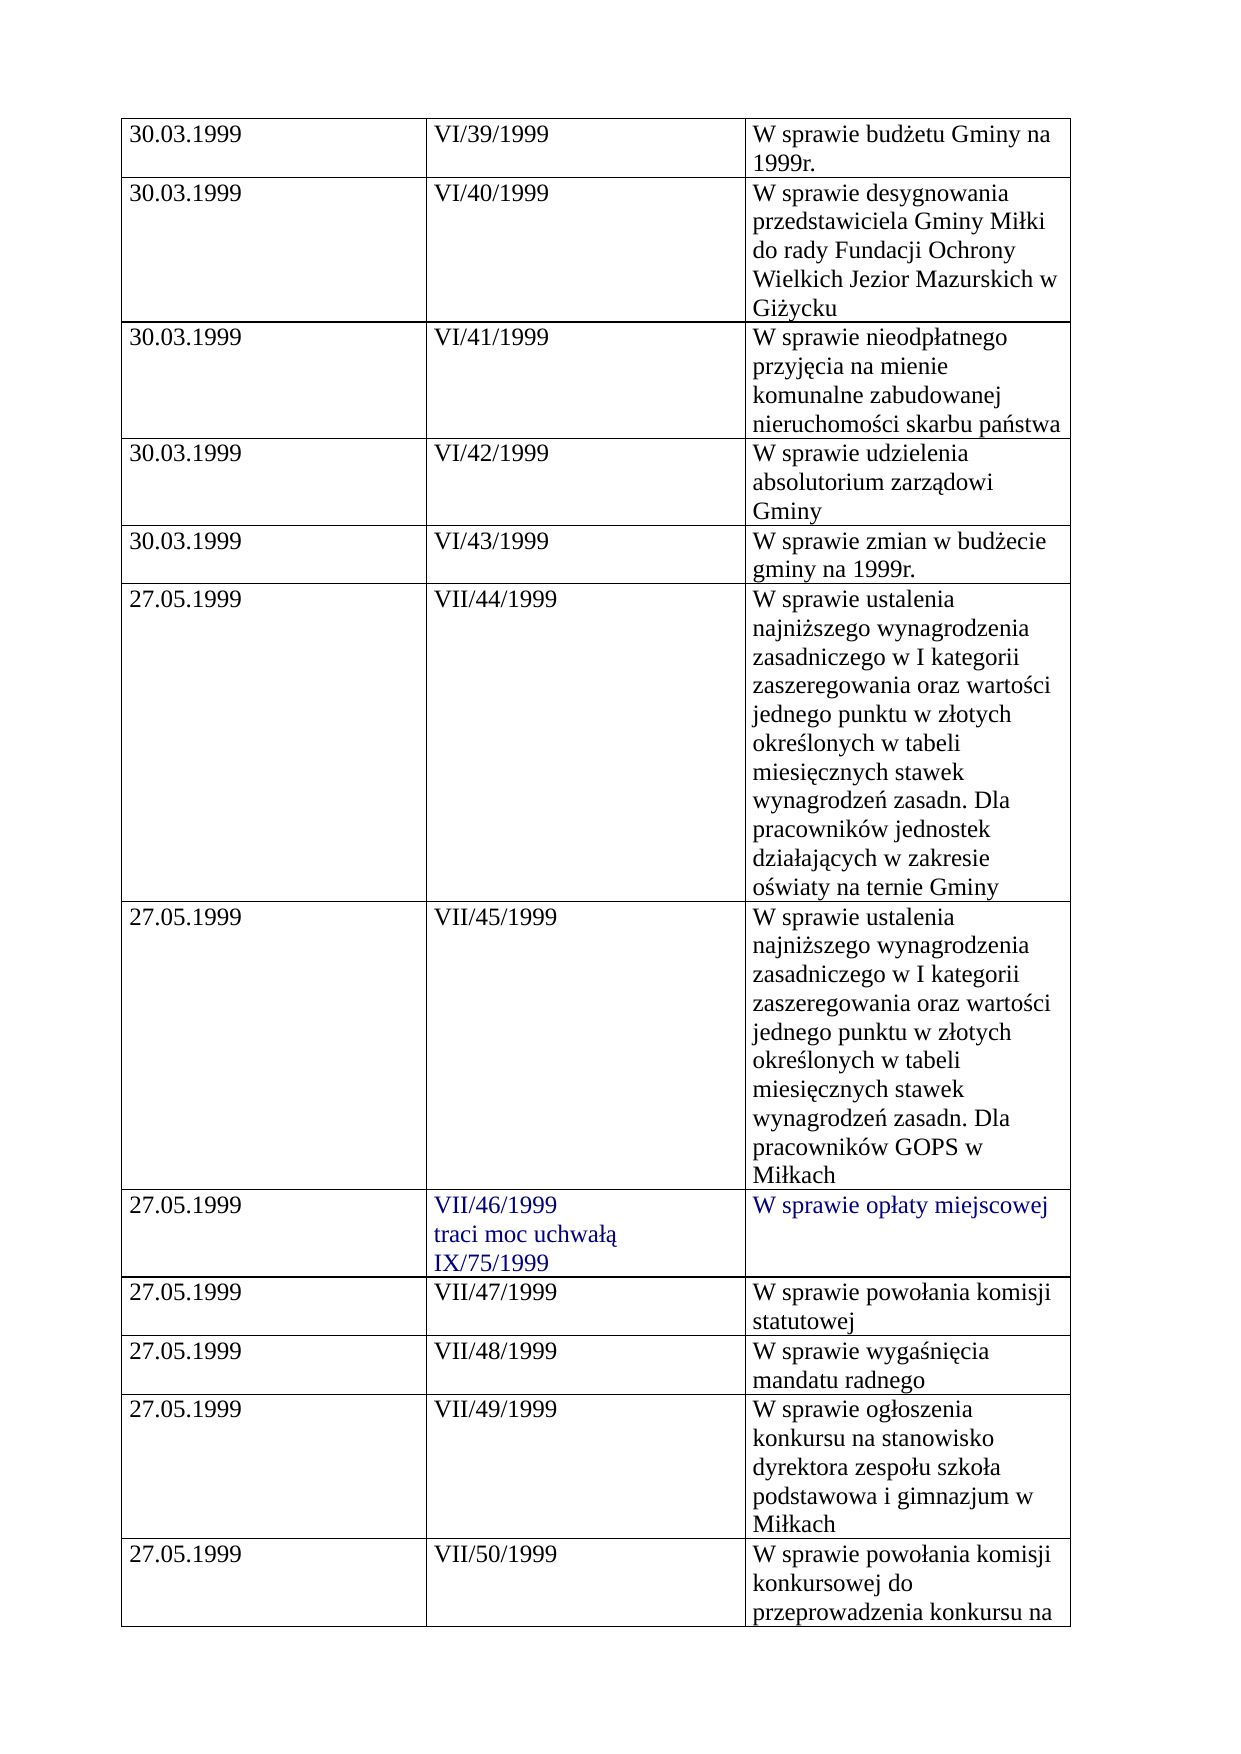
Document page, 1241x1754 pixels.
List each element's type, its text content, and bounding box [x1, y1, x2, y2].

table_cell 27.05.1999 [122, 1539, 426, 1626]
table_cell 27.05.1999 [122, 584, 426, 901]
table_cell W sprawie ustalenia najniższego wynagrodzenia zasadniczego w I kategorii zaszeregowania oraz wartości jednego punktu w złotych określonych w tabeli miesięcznych stawek wynagrodzeń zasadn. Dla pracowników jednostek działających w zakresie oświaty na ternie Gminy [746, 584, 1070, 901]
table_cell VII/46/1999 traci moc uchwałą IX/75/1999 [427, 1190, 745, 1276]
table_cell W sprawie nieodpłatnego przyjęcia na mienie komunalne zabudowanej nieruchomości skarbu państwa [746, 323, 1070, 437]
table_cell VII/49/1999 [427, 1395, 745, 1538]
table_cell 30.03.1999 [122, 439, 426, 525]
table_cell VII/47/1999 [427, 1278, 745, 1335]
table_cell W sprawie zmian w budżecie gminy na 1999r. [746, 526, 1070, 583]
table_cell W sprawie ogłoszenia konkursu na stanowisko dyrektora zespołu szkoła podstawowa i gimnazjum w Miłkach [746, 1395, 1070, 1538]
table_cell 30.03.1999 [122, 178, 426, 321]
table_cell W sprawie ustalenia najniższego wynagrodzenia zasadniczego w I kategorii zaszeregowania oraz wartości jednego punktu w złotych określonych w tabeli miesięcznych stawek wynagrodzeń zasadn. Dla pracowników GOPS w Miłkach [746, 902, 1070, 1189]
table_cell 27.05.1999 [122, 1395, 426, 1538]
table_cell VI/43/1999 [427, 526, 745, 583]
table_cell W sprawie wygaśnięcia mandatu radnego [746, 1336, 1070, 1393]
table_cell VII/48/1999 [427, 1336, 745, 1393]
table_cell W sprawie opłaty miejscowej [746, 1190, 1070, 1276]
table_cell W sprawie powołania komisji statutowej [746, 1278, 1070, 1335]
table_cell VI/39/1999 [427, 119, 745, 177]
table_cell W sprawie budżetu Gminy na 1999r. [746, 119, 1070, 177]
table_cell VI/42/1999 [427, 439, 745, 525]
table_cell 30.03.1999 [122, 323, 426, 437]
table_cell VI/40/1999 [427, 178, 745, 321]
table_cell 27.05.1999 [122, 1190, 426, 1276]
table_cell 27.05.1999 [122, 902, 426, 1189]
table_cell VII/50/1999 [427, 1539, 745, 1626]
table_cell 27.05.1999 [122, 1336, 426, 1393]
table_cell W sprawie desygnowania przedstawiciela Gminy Miłki do rady Fundacji Ochrony Wielkich Jezior Mazurskich w Giżycku [746, 178, 1070, 321]
table_cell 30.03.1999 [122, 526, 426, 583]
table_cell W sprawie udzielenia absolutorium zarządowi Gminy [746, 439, 1070, 525]
table_cell W sprawie powołania komisji konkursowej do przeprowadzenia konkursu na [746, 1539, 1070, 1626]
table_cell 30.03.1999 [122, 119, 426, 177]
table_cell VII/44/1999 [427, 584, 745, 901]
table_cell VII/45/1999 [427, 902, 745, 1189]
table_cell 27.05.1999 [122, 1278, 426, 1335]
table_cell VI/41/1999 [427, 323, 745, 437]
